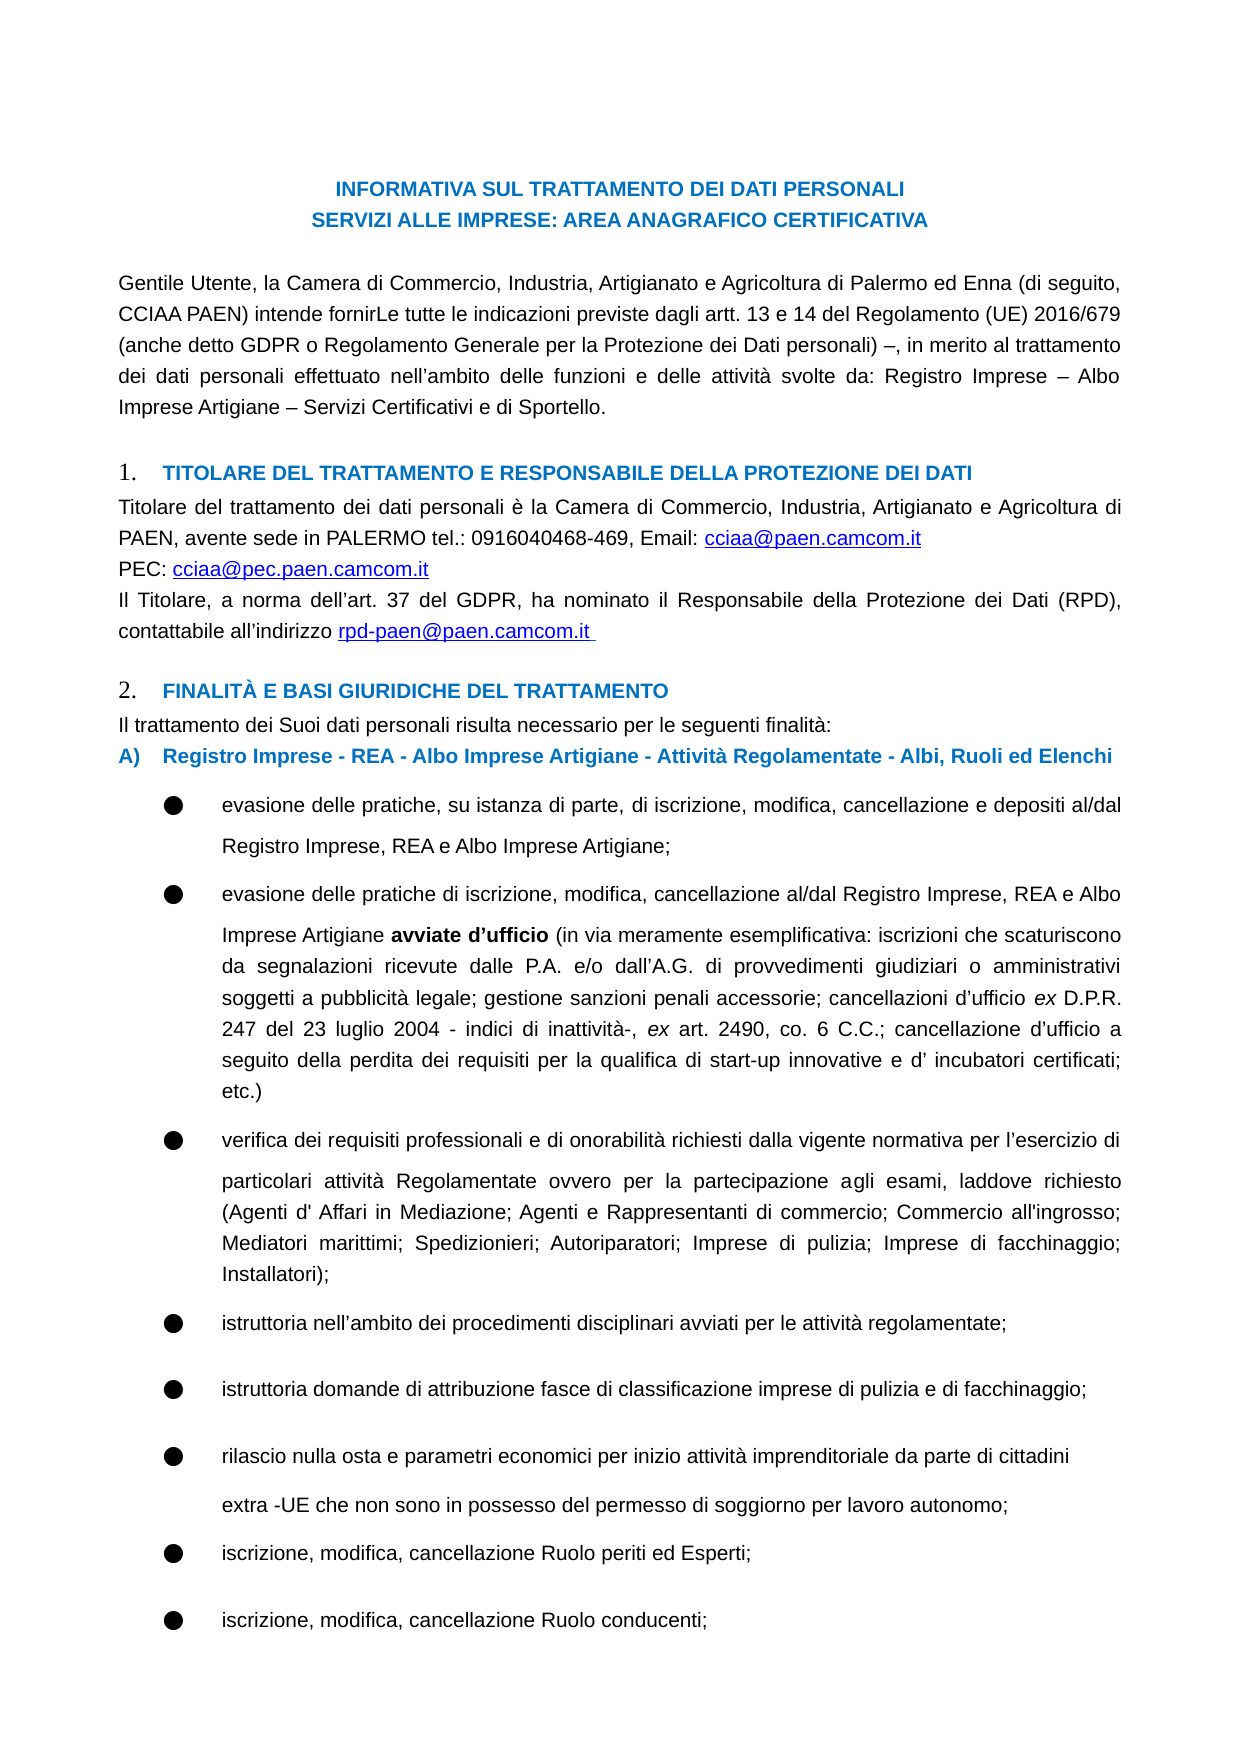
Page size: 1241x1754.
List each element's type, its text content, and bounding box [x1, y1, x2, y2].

text A) Registro Imprese - REA - Albo Imprese Artigiane - Attività Regolamentate - Albi, Ruoli ed Elenchi [118, 744, 1122, 768]
list FINALITÀ E BASI GIURIDICHE DEL TRATTAMENTO [118, 676, 1122, 704]
list evasione delle pratiche, su istanza di parte, di iscrizione, modifica, cancellazione e depositi al/dal Registro Imprese, REA e Albo Imprese Artigiane; [162, 775, 1122, 857]
list rilascio nulla osta e parametri economici per inizio attività imprenditoriale da parte di cittadini [162, 1426, 1122, 1477]
text SERVIZI ALLE IMPRESE: AREA ANAGRAFICO CERTIFICATIVA [118, 208, 1122, 232]
list evasione delle pratiche di iscrizione, modifica, cancellazione al/dal Registro Imprese, REA e Albo Imprese Artigiane avviate d’ufficio (in via meramente esemplificativa: iscrizioni che scaturiscono da segnalazioni ricevute dalle P.A. e/o dall’A.G. di provvedimenti giudiziari o amministrativi soggetti a pubblicità legale; gestione sanzioni penali accessorie; cancellazioni d’ufficio ex D.P.R. 247 del 23 luglio 2004 - indici di inattività-, ex art. 2490, co. 6 C.C.; cancellazione d’ufficio a seguito della perdita dei requisiti per la qualifica di start-up innovative e d’ incubatori certificati; etc.) [162, 865, 1122, 1103]
text Il Titolare, a norma dell’art. 37 del GDPR, ha nominato il Responsabile della Protezione dei Dati (RPD), contattabile all’indirizzo rpd-paen@paen.camcom.it [118, 588, 1124, 643]
list verifica dei requisiti professionali e di onorabilità richiesti dalla vigente normativa per l’esercizio di particolari attività Regolamentate ovvero per la partecipazione agli esami, laddove richiesto (Agenti d' Affari in Mediazione; Agenti e Rappresentanti di commercio; Commercio all'ingrosso; Mediatori marittimi; Spedizionieri; Autoriparatori; Imprese di pulizia; Imprese di facchinaggio; Installatori); [162, 1110, 1122, 1286]
text extra -UE che non sono in possesso del permesso di soggiorno per lavoro autonomo; [222, 1493, 1122, 1517]
list iscrizione, modifica, cancellazione Ruolo periti ed Esperti; [162, 1524, 1122, 1575]
text INFORMATIVA SUL TRATTAMENTO DEI DATI PERSONALI [118, 177, 1122, 201]
text PEC: cciaa@pec.paen.camcom.it [118, 557, 1124, 581]
list istruttoria domande di attribuzione fasce di classificazione imprese di pulizia e di facchinaggio; [162, 1359, 1122, 1411]
text Gentile Utente, la Camera di Commercio, Industria, Artigianato e Agricoltura di Palermo ed Enna (di seguito, CCIAA PAEN) intende fornirLe tutte le indicazioni previste dagli artt. 13 e 14 del Regolamento (UE) 2016/679 (anche detto GDPR o Regolamento Generale per la Protezione dei Dati personali) –, in merito al trattamento dei dati personali effettuato nell’ambito delle funzioni e delle attività svolte da: Registro Imprese – Albo Imprese Artigiane – Servizi Certificativi e di Sportello. [118, 271, 1122, 419]
text Il trattamento dei Suoi dati personali risulta necessario per le seguenti finalità: [118, 713, 1122, 737]
list iscrizione, modifica, cancellazione Ruolo conducenti; [162, 1590, 1122, 1642]
text Titolare del trattamento dei dati personali è la Camera di Commercio, Industria, Artigianato e Agricoltura di PAEN, avente sede in PALERMO tel.: 0916040468-469, Email: cciaa@paen.camcom.it [118, 495, 1124, 550]
list istruttoria nell’ambito dei procedimenti disciplinari avviati per le attività regolamentate; [162, 1293, 1122, 1344]
list TITOLARE DEL TRATTAMENTO E RESPONSABILE DELLA PROTEZIONE DEI DATI [118, 457, 1124, 486]
